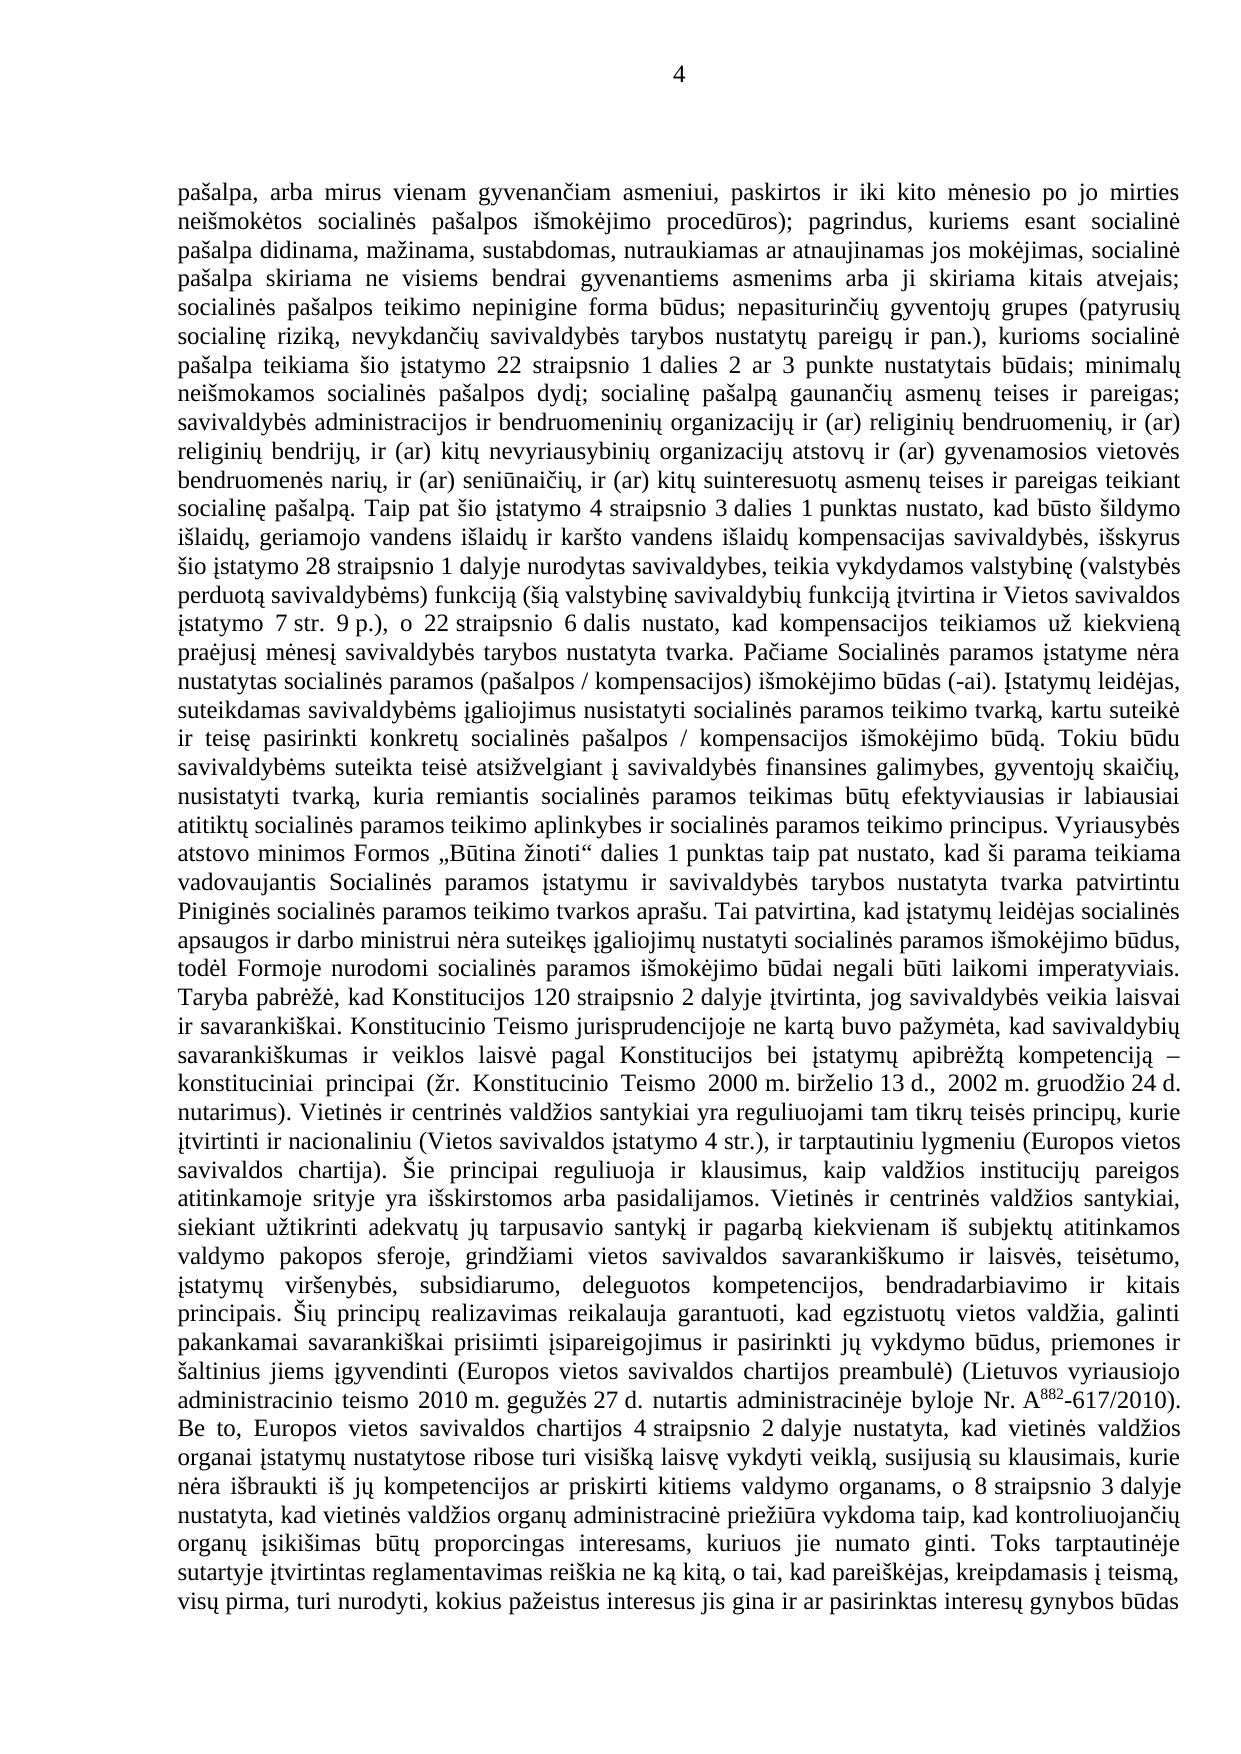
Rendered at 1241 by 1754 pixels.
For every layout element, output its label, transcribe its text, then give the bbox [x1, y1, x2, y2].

text pašalpa, arba mirus vienam gyvenančiam asmeniui, paskirtos ir iki kito mėnesio po jo mirties neišmokėtos socialinės pašalpos išmokėjimo procedūros); pagrindus, kuriems esant socialinė pašalpa didinama, mažinama, sustabdomas, nutraukiamas ar atnaujinamas jos mokėjimas, socialinė pašalpa skiriama ne visiems bendrai gyvenantiems asmenims arba ji skiriama kitais atvejais; socialinės pašalpos teikimo nepinigine forma būdus; nepasiturinčių gyventojų grupes (patyrusių socialinę riziką, nevykdančių savivaldybės tarybos nustatytų pareigų ir pan.), kurioms socialinė pašalpa teikiama šio įstatymo 22 straipsnio 1 dalies 2 ar 3 punkte nustatytais būdais; minimalų neišmokamos socialinės pašalpos dydį; socialinę pašalpą gaunančių asmenų teises ir pareigas; savivaldybės administracijos ir bendruomeninių organizacijų ir (ar) religinių bendruomenių, ir (ar) religinių bendrijų, ir (ar) kitų nevyriausybinių organizacijų atstovų ir (ar) gyvenamosios vietovės bendruomenės narių, ir (ar) seniūnaičių, ir (ar) kitų suinteresuotų asmenų teises ir pareigas teikiant socialinę pašalpą. Taip pat šio įstatymo 4 straipsnio 3 dalies 1 punktas nustato, kad būsto šildymo išlaidų, geriamojo vandens išlaidų ir karšto vandens išlaidų kompensacijas savivaldybės, išskyrus šio įstatymo 28 straipsnio 1 dalyje nurodytas savivaldybes, teikia vykdydamos valstybinę (valstybės perduotą savivaldybėms) funkciją (šią valstybinę savivaldybių funkciją įtvirtina ir Vietos savivaldos įstatymo 7 str. 9 p.), o 22 straipsnio 6 dalis nustato, kad kompensacijos teikiamos už kiekvieną praėjusį mėnesį savivaldybės tarybos nustatyta tvarka. Pačiame Socialinės paramos įstatyme nėra nustatytas socialinės paramos (pašalpos / kompensacijos) išmokėjimo būdas (-ai). Įstatymų leidėjas, suteikdamas savivaldybėms įgaliojimus nusistatyti socialinės paramos teikimo tvarką, kartu suteikė ir teisę pasirinkti konkretų socialinės pašalpos / kompensacijos išmokėjimo būdą. Tokiu būdu savivaldybėms suteikta teisė atsižvelgiant į savivaldybės finansines galimybes, gyventojų skaičių, nusistatyti tvarką, kuria remiantis socialinės paramos teikimas būtų efektyviausias ir labiausiai atitiktų socialinės paramos teikimo aplinkybes ir socialinės paramos teikimo principus. Vyriausybės atstovo minimos Formos „Būtina žinoti“ dalies 1 punktas taip pat nustato, kad ši parama teikiama vadovaujantis Socialinės paramos įstatymu ir savivaldybės tarybos nustatyta tvarka patvirtintu Piniginės socialinės paramos teikimo tvarkos aprašu. Tai patvirtina, kad įstatymų leidėjas socialinės apsaugos ir darbo ministrui nėra suteikęs įgaliojimų nustatyti socialinės paramos išmokėjimo būdus, todėl Formoje nurodomi socialinės paramos išmokėjimo būdai negali būti laikomi imperatyviais. Taryba pabrėžė, kad Konstitucijos 120 straipsnio 2 dalyje įtvirtinta, jog savivaldybės veikia laisvai ir savarankiškai. Konstitucinio Teismo jurisprudencijoje ne kartą buvo pažymėta, kad savivaldybių savarankiškumas ir veiklos laisvė pagal Konstitucijos bei įstatymų apibrėžtą kompetenciją – konstituciniai principai (žr. Konstitucinio Teismo 2000 m. birželio 13 d., 2002 m. gruodžio 24 d. nutarimus). Vietinės ir centrinės valdžios santykiai yra reguliuojami tam tikrų teisės principų, kurie įtvirtinti ir nacionaliniu (Vietos savivaldos įstatymo 4 str.), ir tarptautiniu lygmeniu (Europos vietos savivaldos chartija). Šie principai reguliuoja ir klausimus, kaip valdžios institucijų pareigos atitinkamoje srityje yra išskirstomos arba pasidalijamos. Vietinės ir centrinės valdžios santykiai, siekiant užtikrinti adekvatų jų tarpusavio santykį ir pagarbą kiekvienam iš subjektų atitinkamos valdymo pakopos sferoje, grindžiami vietos savivaldos savarankiškumo ir laisvės, teisėtumo, įstatymų viršenybės, subsidiarumo, deleguotos kompetencijos, bendradarbiavimo ir kitais principais. Šių principų realizavimas reikalauja garantuoti, kad egzistuotų vietos valdžia, galinti pakankamai savarankiškai prisiimti įsipareigojimus ir pasirinkti jų vykdymo būdus, priemones ir šaltinius jiems įgyvendinti (Europos vietos savivaldos chartijos preambulė) (Lietuvos vyriausiojo administracinio teismo 2010 m. gegužės 27 d. nutartis administracinėje byloje Nr. A882-617/2010). Be to, Europos vietos savivaldos chartijos 4 straipsnio 2 dalyje nustatyta, kad vietinės valdžios organai įstatymų nustatytose ribose turi visišką laisvę vykdyti veiklą, susijusią su klausimais, kurie nėra išbraukti iš jų kompetencijos ar priskirti kitiems valdymo organams, o 8 straipsnio 3 dalyje nustatyta, kad vietinės valdžios organų administracinė priežiūra vykdoma taip, kad kontroliuojančių organų įsikišimas būtų proporcingas interesams, kuriuos jie numato ginti. Toks tarptautinėje sutartyje įtvirtintas reglamentavimas reiškia ne ką kitą, o tai, kad pareiškėjas, kreipdamasis į teismą, visų pirma, turi nurodyti, kokius pažeistus interesus jis gina ir ar pasirinktas interesų gynybos būdas [177, 177, 1181, 1615]
